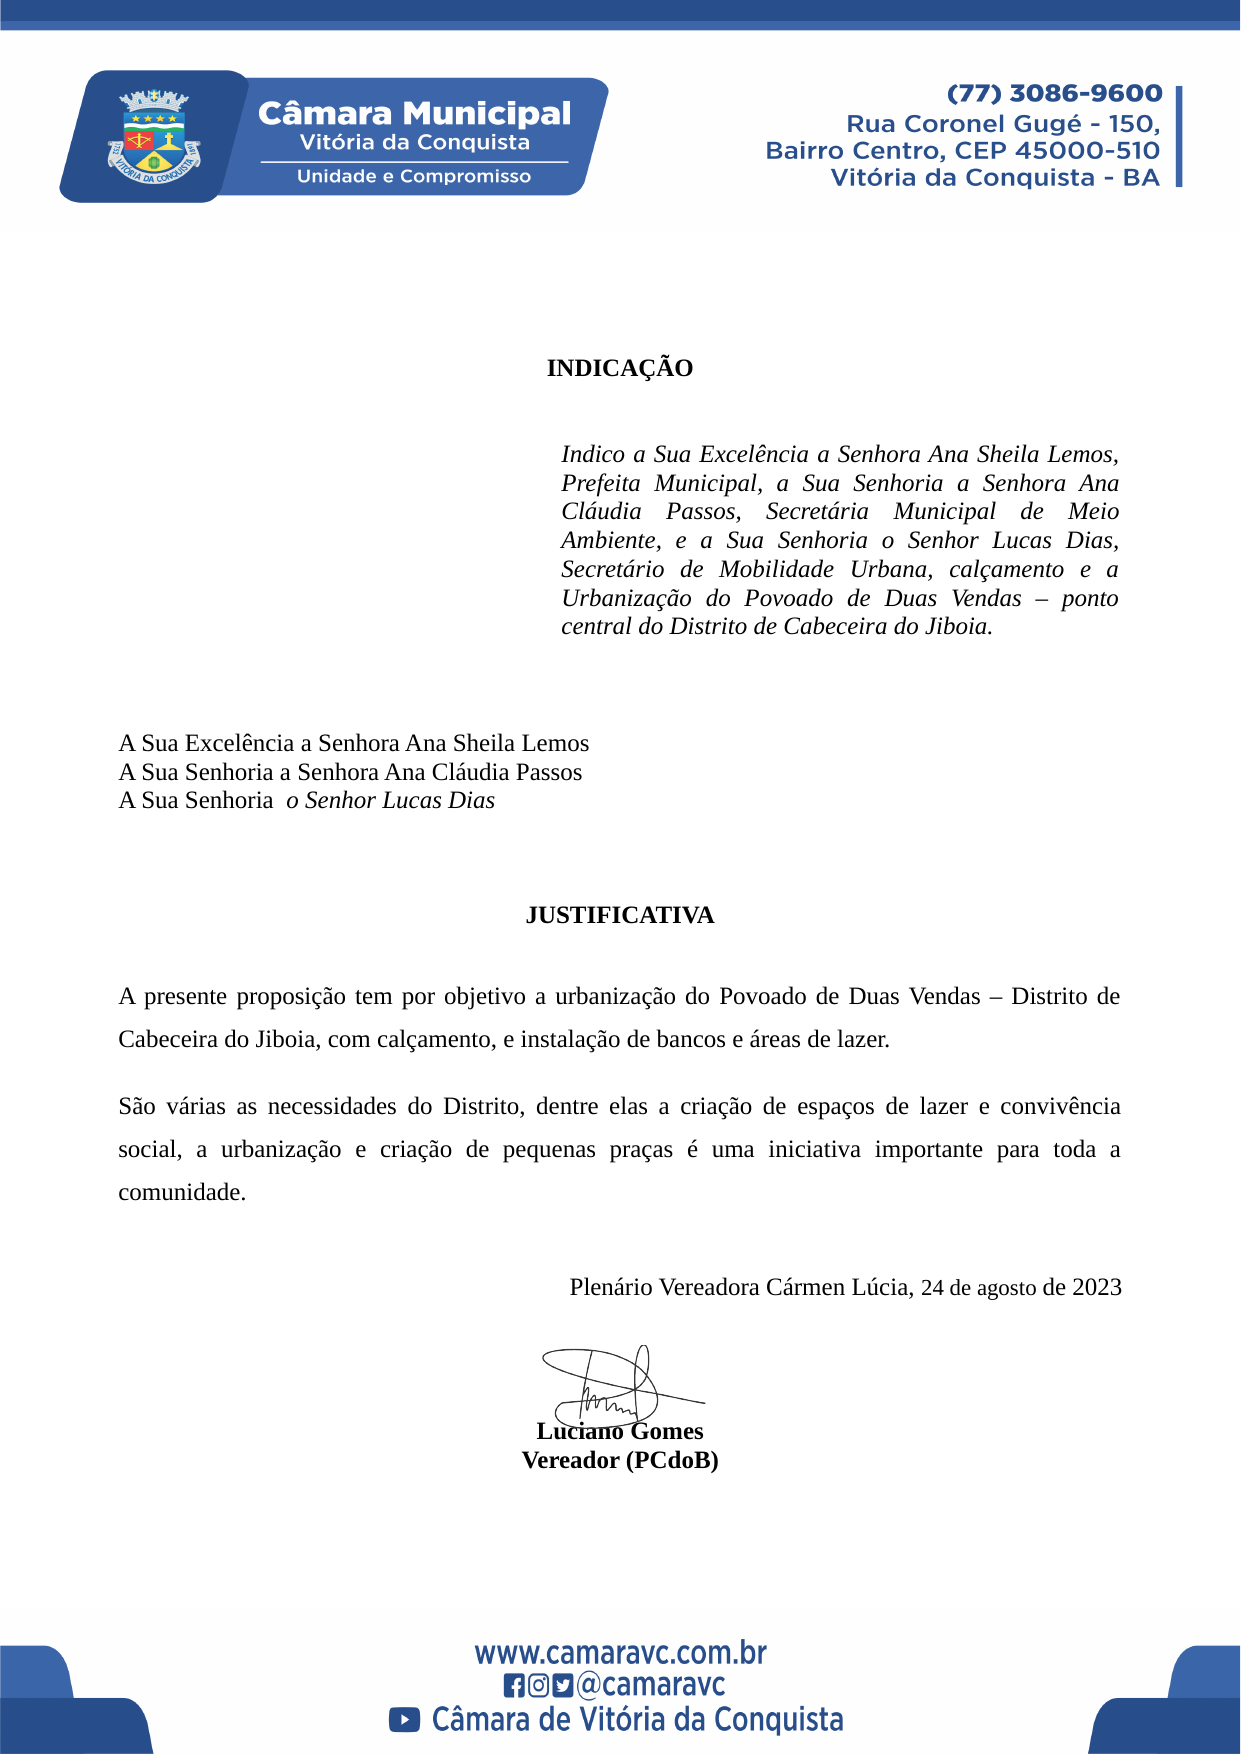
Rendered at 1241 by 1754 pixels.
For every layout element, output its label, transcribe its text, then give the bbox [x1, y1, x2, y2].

text INDICAÇÃO [118, 353, 1122, 381]
text A Sua Senhoria a Senhora Ana Cláudia Passos [118, 757, 1122, 785]
picture [0, 1606, 1241, 1754]
text São várias as necessidades do Distrito, dentre elas a criação de espaços de lazer e convivência social, a urbanização e criação de pequenas praças é uma iniciativa importante para toda a comunidade. [118, 1091, 1122, 1206]
text A presente proposição tem por objetivo a urbanização do Povoado de Duas Vendas – Distrito de Cabeceira do Jiboia, com calçamento, e instalação de bancos e áreas de lazer. [118, 981, 1122, 1053]
text Luciano Gomes [118, 1416, 1122, 1445]
text JUSTIFICATIVA [118, 900, 1122, 929]
picture [542, 1345, 706, 1429]
text Indico a Sua Excelência a Senhora Ana Sheila Lemos, Prefeita Municipal, a Sua Senhoria a Senhora Ana Cláudia Passos, Secretária Municipal de Meio Ambiente, e a Sua Senhoria o Senhor Lucas Dias, Secretário de Mobilidade Urbana, calçamento e a Urbanização do Povoado de Duas Vendas – ponto central do Distrito de Cabeceira do Jiboia. [561, 439, 1122, 640]
picture [0, 0, 1241, 233]
text A Sua Excelência a Senhora Ana Sheila Lemos [118, 728, 1122, 757]
text A Sua Senhoria o Senhor Lucas Dias [118, 785, 1122, 814]
text Plenário Vereadora Cármen Lúcia, 24 de agosto de 2023 [118, 1272, 1122, 1301]
text Vereador (PCdoB) [118, 1445, 1122, 1474]
